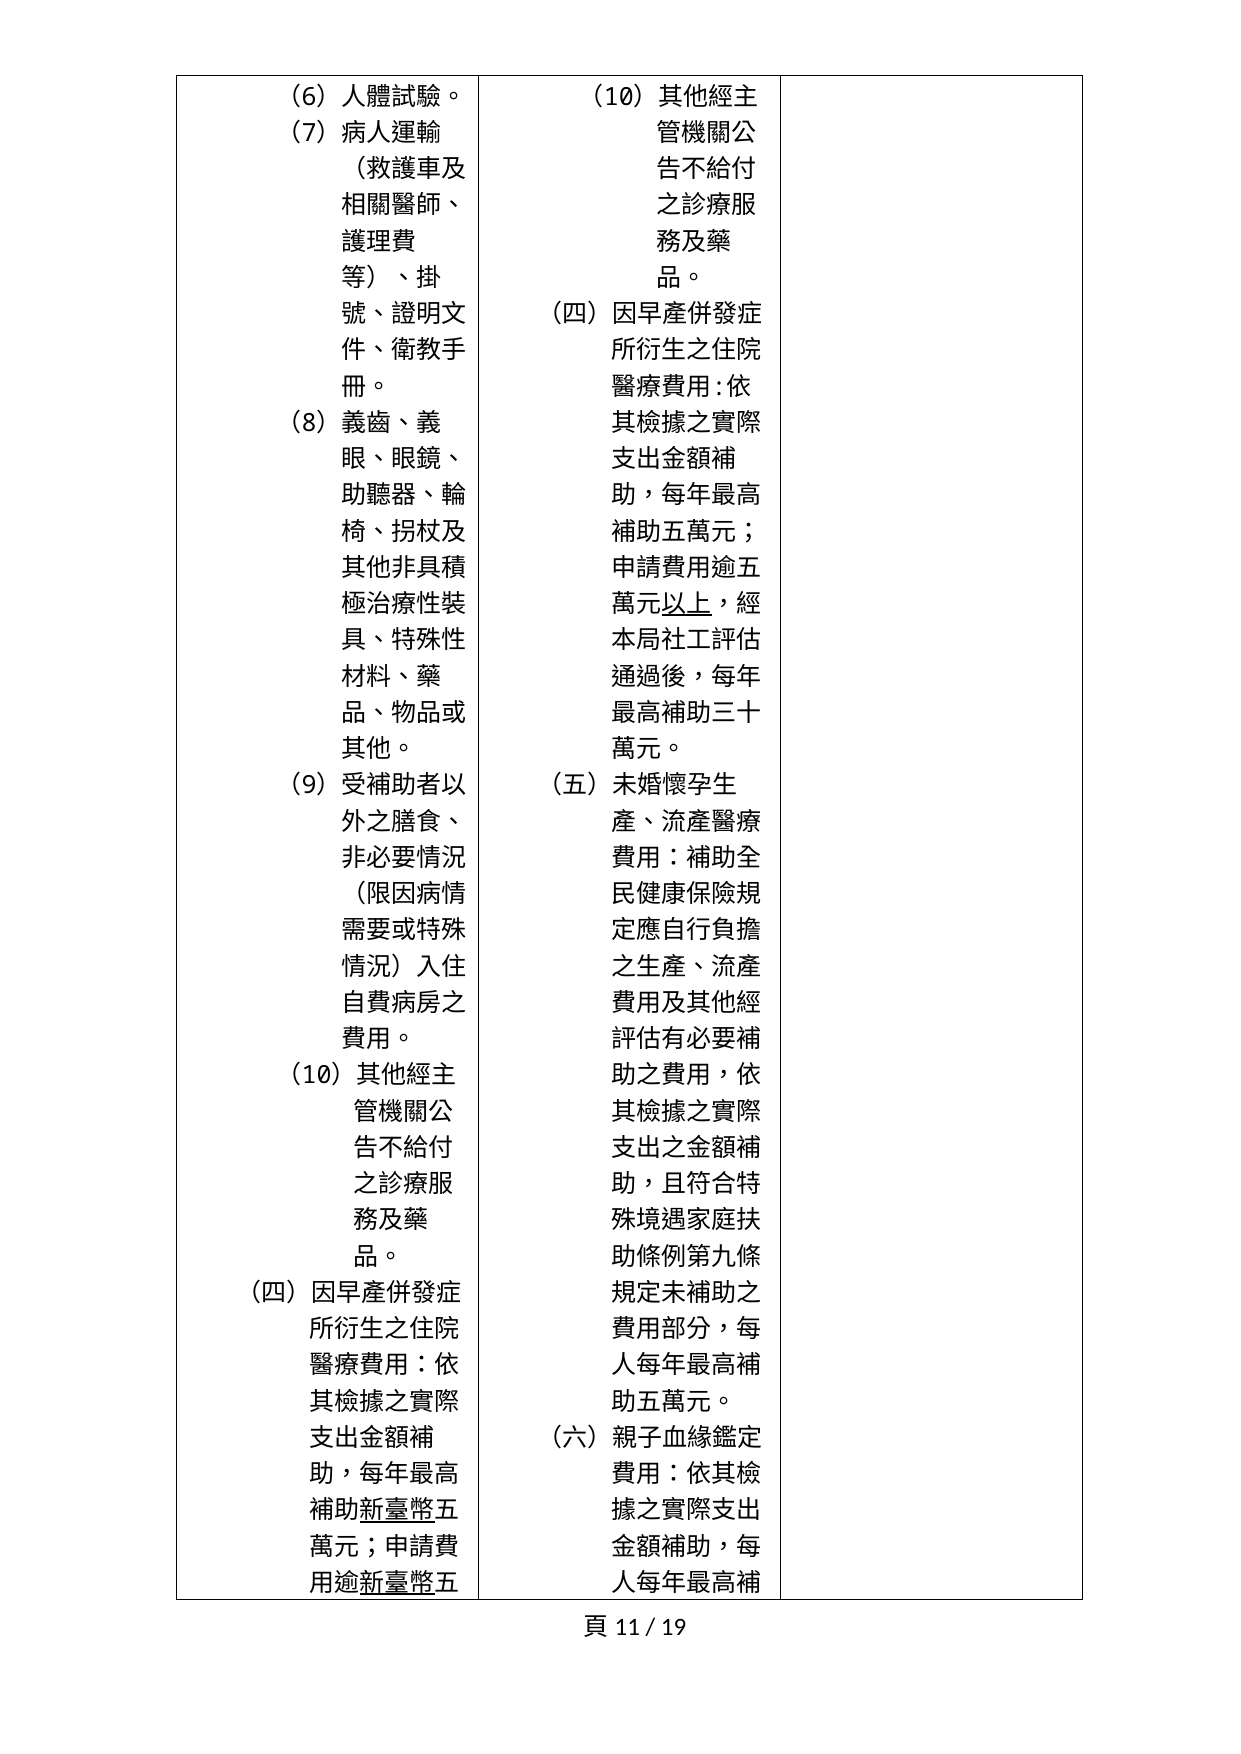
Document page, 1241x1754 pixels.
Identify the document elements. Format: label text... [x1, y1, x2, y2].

table_cell （6）人體試驗。 （7）病人運輸（救護車及相關醫師、護理費等）、掛號、證明文件、衛教手冊。 （8）義齒、義眼、眼鏡、助聽器、輪椅、拐杖及其他非具積極治療性裝具、特殊性材料、藥品、物品或其他。 （9）受補助者以外之膳食、非必要情況（限因病情需要或特殊情況）入住自費病房之費用。 （10）其他經主管機關公告不給付之診療服務及藥品。 （四）因早產併發症所衍生之住院醫療費用：依其檢據之實際支出金額補助，每年最高補助新臺幣五萬元；申請費用逾新臺幣五 [177, 76, 478, 1598]
table_cell （10）其他經主管機關公告不給付之診療服務及藥品。 （四）因早產併發症所衍生之住院醫療費用:依其檢據之實際支出金額補助，每年最高補助五萬元；申請費用逾五萬元以上，經本局社工評估通過後，每年最高補助三十萬元。 （五）未婚懷孕生產、流產醫療費用：補助全民健康保險規定應自行負擔之生產、流產費用及其他經評估有必要補助之費用，依其檢據之實際支出之金額補助，且符合特殊境遇家庭扶助條例第九條規定未補助之費用部分，每人每年最高補助五萬元。 （六）親子血緣鑑定費用：依其檢據之實際支出金額補助，每人每年最高補 [479, 76, 780, 1598]
table_cell [781, 76, 1082, 1598]
